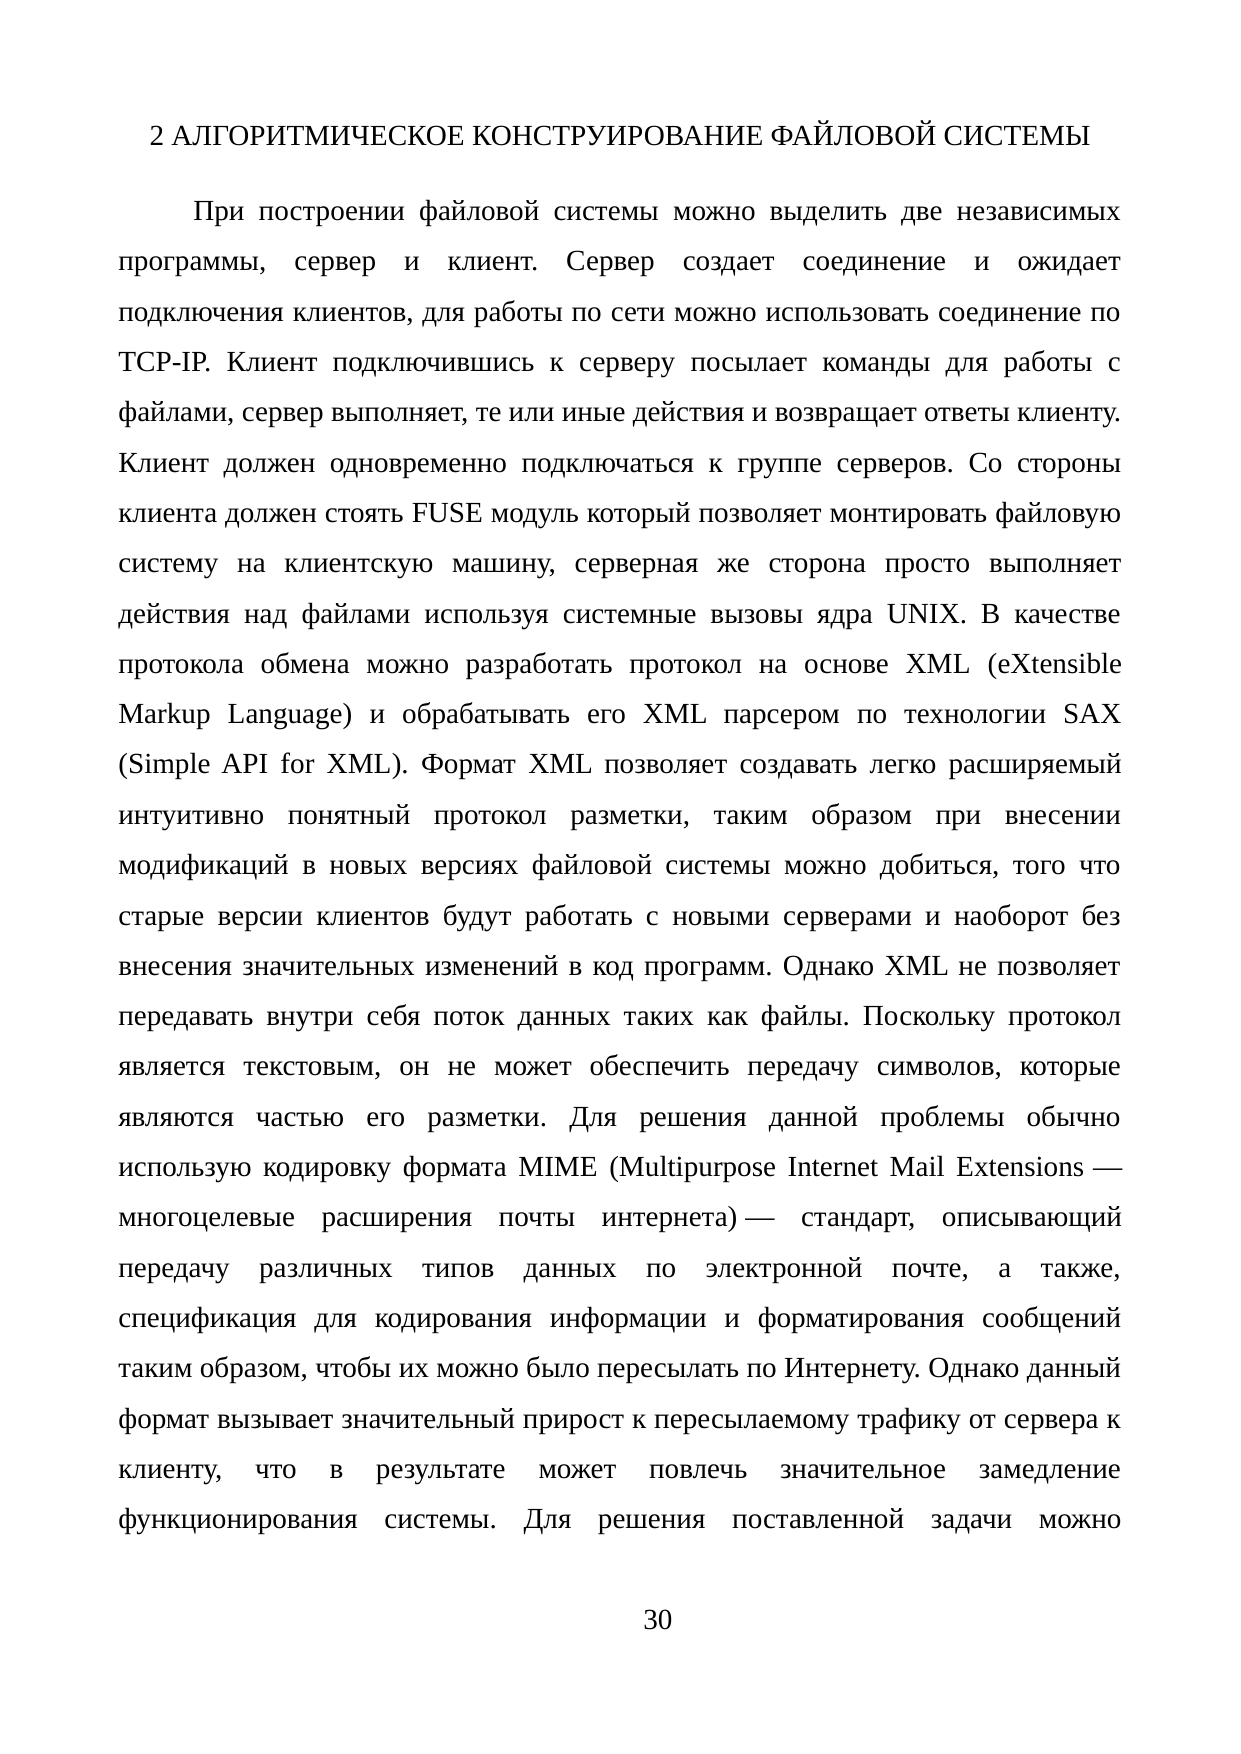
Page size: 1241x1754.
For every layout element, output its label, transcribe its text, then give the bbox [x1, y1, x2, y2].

text При построении файловой системы можно выделить две независимых программы, сервер и клиент. Сервер создает соединение и ожидает подключения клиентов, для работы по сети можно использовать соединение по TCP-IP. Клиент подключившись к серверу посылает команды для работы с файлами, сервер выполняет, те или иные действия и возвращает ответы клиенту. Клиент должен одновременно подключаться к группе серверов. Со стороны клиента должен стоять FUSE модуль который позволяет монтировать файловую систему на клиентскую машину, серверная же сторона просто выполняет действия над файлами используя системные вызовы ядра UNIX. В качестве протокола обмена можно разработать протокол на основе XML (eXtensible Markup Language) и обрабатывать его XML парсером по технологии SAX (Simple API for XML). Формат XML позволяет создавать легко расширяемый интуитивно понятный протокол разметки, таким образом при внесении модификаций в новых версиях файловой системы можно добиться, того что старые версии клиентов будут работать с новыми серверами и наоборот без внесения значительных изменений в код программ. Однако XML не позволяет передавать внутри себя поток данных таких как файлы. Поскольку протокол является текстовым, он не может обеспечить передачу символов, которые являются частью его разметки. Для решения данной проблемы обычно использую кодировку формата MIME (Multipurpose Internet Mail Extensions — многоцелевые расширения почты интернета) — стандарт, описывающий передачу различных типов данных по электронной почте, а также, спецификация для кодирования информации и форматирования сообщений таким образом, чтобы их можно было пересылать по Интернету. Однако данный формат вызывает значительный прирост к пересылаемому трафику от сервера к клиенту, что в результате может повлечь значительное замедление функционирования системы. Для решения поставленной задачи можно [118, 193, 1122, 1535]
subtitle Алгоритмическое конструирование Файловой Системы [118, 118, 1122, 152]
